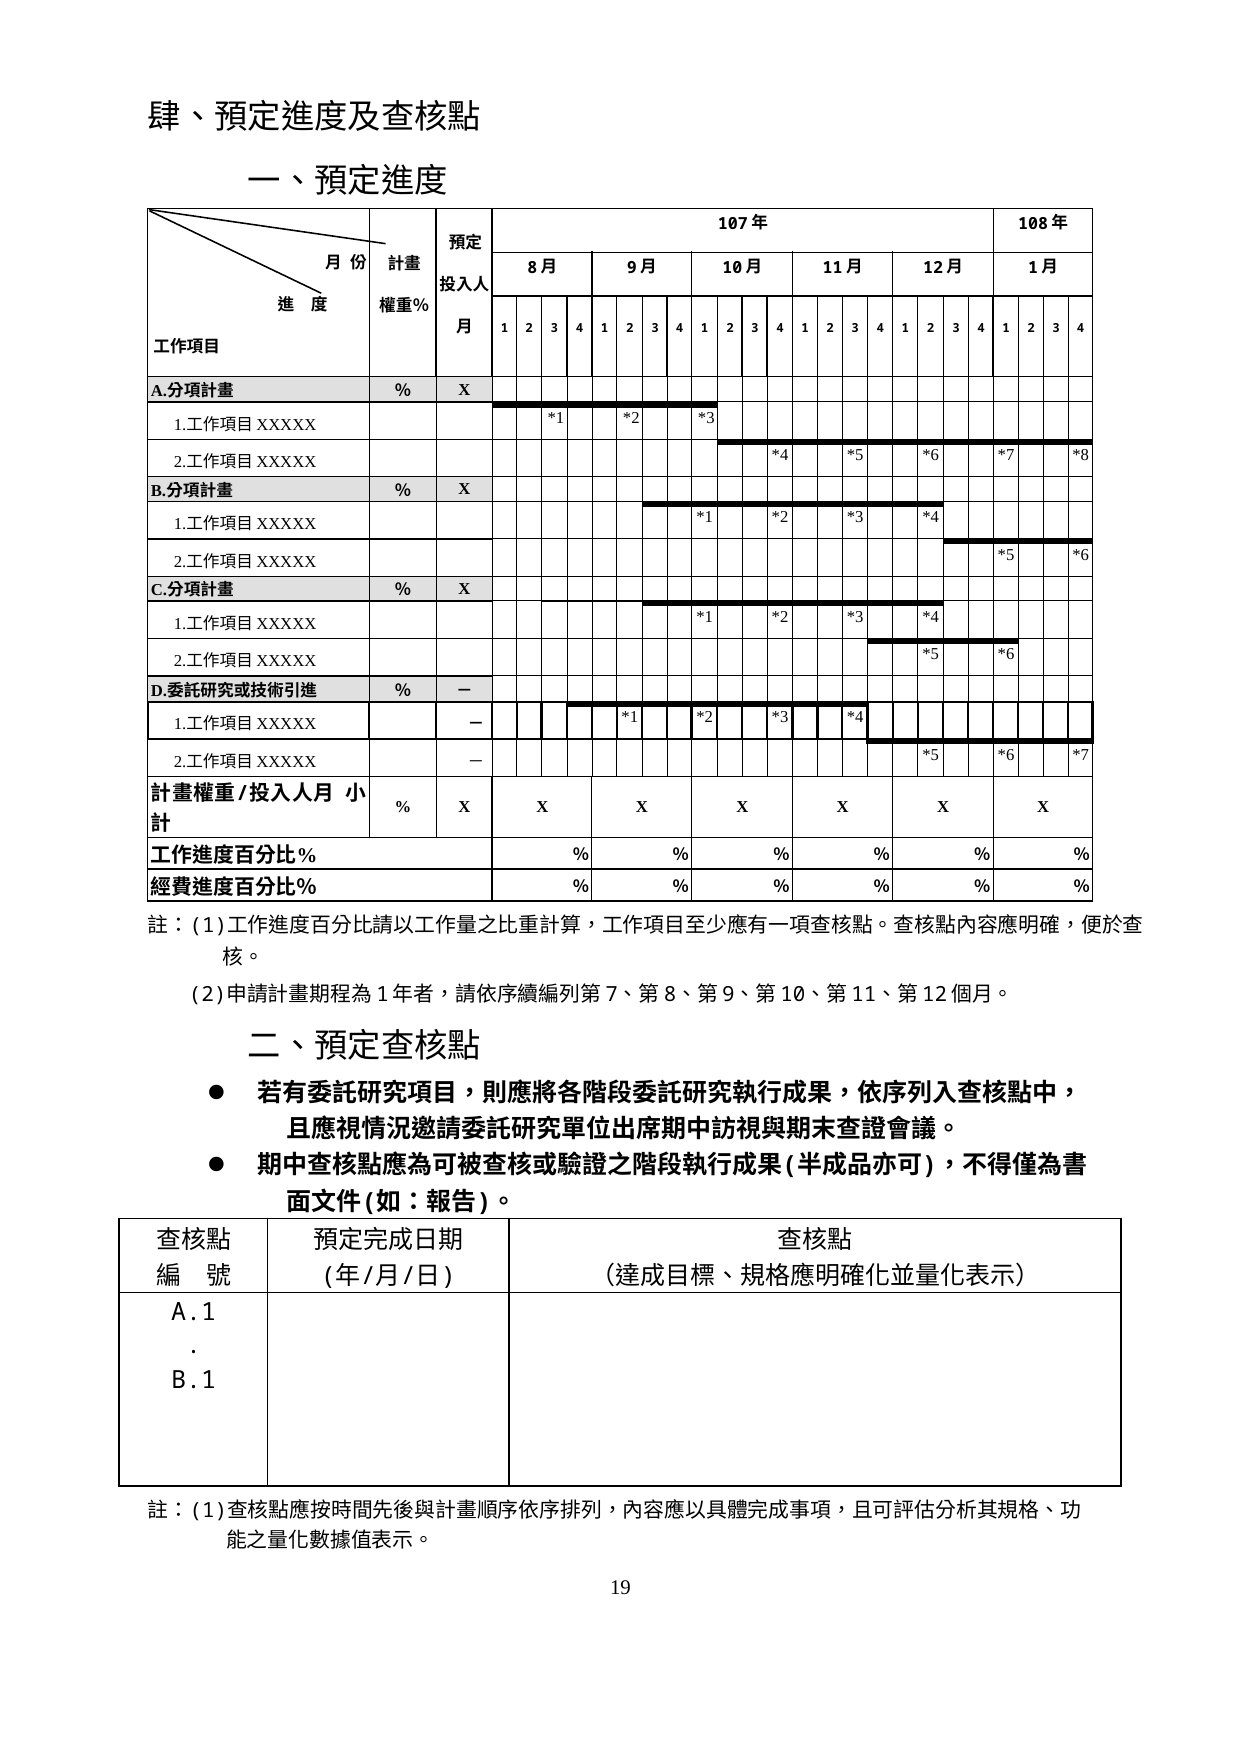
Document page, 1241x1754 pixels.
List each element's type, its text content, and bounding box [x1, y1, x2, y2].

table_cell 3 [643, 297, 666, 376]
table_cell [793, 377, 817, 401]
table_cell *3 [843, 606, 867, 638]
table_cell [868, 377, 892, 401]
table_cell [1019, 703, 1042, 738]
text (2)申請計畫期程為1年者，請依序續編列第7、第8、第9、第10、第11、第12個月。 [188, 977, 1160, 1008]
table_cell [893, 606, 917, 638]
table_cell [743, 740, 767, 776]
table_cell [643, 639, 667, 675]
table_cell [793, 676, 817, 701]
table_cell [768, 477, 792, 501]
table_cell [517, 577, 541, 600]
table_cell [969, 577, 993, 600]
table_cell [793, 477, 817, 501]
table_cell [818, 377, 842, 401]
table_cell [918, 477, 943, 501]
table_cell [517, 502, 541, 538]
table_cell [868, 577, 892, 600]
table_cell 1.工作項目XXXXX [148, 502, 369, 538]
table_cell [593, 740, 616, 776]
table_cell 4 [969, 297, 992, 376]
table_cell 1.工作項目XXXXX [148, 602, 369, 638]
table_cell 1 [493, 297, 516, 376]
table_cell [793, 740, 817, 776]
table_cell [768, 577, 792, 600]
table_cell [593, 707, 616, 738]
table_cell 2.工作項目XXXXX [148, 440, 369, 476]
table_cell [1019, 577, 1043, 600]
table_cell [1019, 639, 1043, 675]
table_cell [437, 403, 492, 439]
table_cell [843, 377, 867, 401]
table_cell [793, 539, 817, 576]
table_cell [668, 440, 691, 476]
table_cell [668, 707, 690, 738]
table_cell ％ [893, 870, 993, 900]
table_cell [493, 408, 516, 439]
table_cell － [437, 677, 492, 701]
table_cell [593, 440, 616, 476]
table_cell [1044, 402, 1068, 439]
table_cell [868, 477, 892, 501]
table_cell X [793, 777, 892, 837]
table_cell X [592, 777, 691, 837]
table_cell 4 [1069, 297, 1092, 376]
table_cell [668, 477, 691, 501]
table_cell [593, 539, 616, 576]
table_cell 2 [517, 297, 541, 376]
table_cell [768, 740, 792, 776]
table_cell [768, 377, 792, 401]
table_cell [793, 606, 817, 638]
table_cell [510, 1361, 1120, 1396]
table_cell [843, 639, 867, 675]
table_cell [268, 1293, 508, 1327]
table_cell [568, 440, 592, 476]
table_cell 2 [918, 297, 943, 376]
table_cell [617, 602, 642, 638]
table_cell [793, 577, 817, 600]
table_cell [893, 676, 917, 701]
table_header 月 份 進 度 工作項目 [148, 211, 369, 376]
table_cell [668, 740, 691, 776]
table_cell [370, 602, 436, 638]
table_cell [268, 1361, 508, 1396]
table_cell [944, 502, 968, 538]
table_cell 4 [868, 297, 892, 376]
table_cell [1044, 445, 1068, 476]
table_cell ％ [592, 838, 691, 868]
table_cell [268, 1396, 508, 1430]
table_cell [1044, 744, 1068, 776]
table_cell 1.工作項目XXXXX [149, 703, 368, 738]
table_cell [542, 602, 567, 638]
table_cell *5 [918, 744, 943, 776]
table_cell 11月 [793, 253, 892, 295]
table_cell A.1 [120, 1293, 267, 1327]
table_cell [1019, 377, 1043, 401]
table_cell [437, 602, 492, 638]
table_cell [1069, 601, 1092, 638]
table_cell X [437, 477, 492, 501]
table_cell [370, 403, 436, 439]
table_cell 3 [944, 297, 968, 376]
table_cell [268, 1430, 508, 1485]
table_cell [517, 408, 541, 439]
table_header 計畫 權重％ [370, 209, 435, 376]
table_cell [568, 577, 592, 600]
table_cell [568, 707, 591, 738]
table_cell [617, 740, 642, 776]
table_cell [617, 477, 642, 501]
table_cell 10月 [692, 253, 792, 295]
table_cell [994, 402, 1018, 439]
table_header 108年 [994, 209, 1092, 251]
table_cell 計畫權重/投入人月 小計 [148, 777, 369, 837]
table_cell [1019, 744, 1043, 776]
table_cell *1 [542, 408, 567, 439]
table_cell [668, 408, 691, 439]
table_cell [1019, 445, 1043, 476]
table_cell [437, 540, 492, 576]
table_cell [944, 477, 968, 501]
table_cell 4 [768, 297, 792, 376]
table_cell [493, 539, 516, 576]
table_cell [969, 502, 993, 538]
table_cell [643, 577, 667, 600]
table_cell C.分項計畫 [148, 577, 369, 600]
table_cell [818, 639, 842, 675]
table_cell [1019, 502, 1043, 538]
table_cell [718, 377, 742, 401]
table_cell [370, 440, 436, 476]
table_cell [643, 507, 667, 538]
table_cell [969, 703, 992, 738]
table_cell 1 [692, 297, 717, 376]
table_cell [918, 577, 943, 600]
table_cell [437, 639, 492, 675]
table_cell [542, 577, 567, 600]
table_cell 經費進度百分比％ [148, 870, 491, 900]
table_cell [969, 402, 993, 439]
table_cell [893, 377, 917, 401]
table_cell 2.工作項目XXXXX [148, 540, 369, 576]
text 註：(1)工作進度百分比請以工作量之比重計算，工作項目至少應有一項查核點。查核點內容應明確，便於查核。 [148, 908, 1160, 970]
table_cell [768, 539, 792, 576]
table_cell ％ [493, 838, 591, 868]
table_cell [718, 606, 742, 638]
table_cell [868, 402, 892, 439]
table_cell [510, 1430, 1120, 1485]
table_cell 2.工作項目XXXXX [148, 639, 369, 675]
table_cell [593, 676, 616, 701]
table_cell [893, 644, 917, 675]
table_cell *6 [994, 644, 1018, 675]
table_header 查核點 編 號 [120, 1219, 267, 1292]
table_cell [518, 703, 540, 738]
table_cell [692, 539, 717, 576]
table_cell [743, 639, 767, 675]
table_cell [493, 740, 516, 776]
table_cell [868, 445, 892, 476]
table_cell *4 [843, 707, 866, 738]
table_cell [593, 602, 616, 638]
table_cell [120, 1430, 267, 1485]
table_cell [493, 703, 516, 738]
table_cell [793, 507, 817, 538]
table_cell ％ [370, 677, 436, 701]
table_cell [818, 507, 842, 538]
table_cell [718, 707, 741, 738]
table_cell B.分項計畫 [148, 477, 369, 501]
table_cell [120, 1396, 267, 1430]
table_cell [969, 601, 993, 638]
table_cell [370, 540, 436, 576]
table_cell [994, 377, 1018, 401]
table_cell [510, 1293, 1120, 1327]
table_cell [994, 502, 1018, 538]
table_cell [768, 676, 792, 701]
table_cell [843, 740, 867, 776]
table_cell [893, 445, 917, 476]
table_cell [818, 740, 842, 776]
table_cell *2 [768, 507, 792, 538]
table_cell [668, 639, 691, 675]
table_cell 1.工作項目XXXXX [148, 403, 369, 439]
table_cell [743, 402, 767, 439]
table_cell ％ [793, 838, 892, 868]
table_cell [692, 577, 717, 600]
table_cell [1019, 402, 1043, 439]
table_cell [818, 676, 842, 701]
table_cell [969, 544, 993, 576]
table_cell [542, 477, 567, 501]
table_header [158, 209, 369, 240]
table_cell [944, 676, 968, 701]
table_cell [893, 539, 917, 576]
table_cell [692, 377, 717, 401]
table_cell *5 [994, 544, 1018, 576]
table_cell X [692, 777, 792, 837]
table_cell X [437, 377, 492, 401]
table_cell [617, 440, 642, 476]
table_cell [593, 639, 616, 675]
text 二、預定查核點 [248, 1020, 1092, 1066]
table_cell X [437, 577, 492, 600]
table_cell [568, 477, 592, 501]
table_cell [994, 703, 1017, 738]
table_cell [893, 477, 917, 501]
text 肆、預定進度及查核點 [148, 95, 1092, 137]
table_cell % [370, 777, 436, 837]
table_cell [818, 402, 842, 439]
table_cell *6 [918, 445, 943, 476]
table_cell [493, 639, 516, 675]
table_cell 2 [1019, 297, 1043, 376]
table_cell . [120, 1327, 267, 1361]
table_cell [743, 606, 767, 638]
list 若有委託研究項目，則應將各階段委託研究執行成果，依序列入查核點中，且應視情況邀請委託研究單位出席期中訪視與期末查證會議。 [207, 1072, 1092, 1145]
table_cell [768, 402, 792, 439]
table_cell [794, 707, 816, 738]
table_cell [1019, 601, 1043, 638]
table_cell *7 [994, 445, 1018, 476]
table_cell ％ [994, 838, 1092, 868]
table_cell *1 [692, 507, 717, 538]
table_cell [718, 507, 742, 538]
table_cell [692, 440, 717, 476]
table_cell [969, 445, 993, 476]
table_cell ％ [370, 577, 436, 600]
table_cell [437, 502, 492, 538]
table_cell [894, 703, 917, 738]
table_cell *1 [618, 707, 641, 738]
table_cell [969, 377, 993, 401]
table_cell [919, 703, 942, 738]
table_cell [718, 740, 742, 776]
table_cell [568, 502, 592, 538]
table_cell [1044, 502, 1068, 538]
table_cell [1069, 577, 1092, 600]
table_cell [743, 577, 767, 600]
table_cell *2 [768, 606, 792, 638]
table_cell [793, 402, 817, 439]
table_cell *2 [693, 707, 716, 738]
table_cell [868, 676, 892, 701]
table_cell [1044, 577, 1068, 600]
table_cell [542, 676, 567, 701]
table_cell ％ [493, 870, 591, 900]
table_cell [643, 440, 667, 476]
table_cell [1044, 477, 1068, 501]
table_cell [517, 377, 541, 401]
table_cell [370, 639, 436, 675]
table_cell [743, 477, 767, 501]
table_cell *3 [768, 707, 791, 738]
table_cell [718, 639, 742, 675]
table_cell 9月 [593, 253, 691, 295]
table_cell [643, 676, 667, 701]
table_cell [668, 606, 691, 638]
table_cell *8 [1069, 445, 1092, 476]
table_cell 3 [743, 297, 766, 376]
table_cell [994, 601, 1018, 638]
text 註：(1)查核點應按時間先後與計畫順序依序排列，內容應以具體完成事項，且可評估分析其規格、功能之量化數據值表示。 [148, 1493, 1092, 1554]
table_cell [617, 676, 642, 701]
table_cell [542, 502, 567, 538]
table_cell [969, 644, 993, 675]
table_cell *2 [617, 408, 642, 439]
table_cell [868, 539, 892, 576]
table_cell *4 [918, 606, 943, 638]
table_cell [617, 577, 642, 600]
table_cell [510, 1396, 1120, 1430]
table_cell [593, 377, 616, 401]
table_cell [493, 577, 516, 600]
table_cell [743, 445, 767, 476]
table_cell [743, 707, 766, 738]
table_cell [668, 577, 691, 600]
table_cell [370, 502, 436, 538]
table_cell *7 [1069, 744, 1092, 776]
table_cell [868, 644, 892, 675]
table_cell [1044, 676, 1068, 701]
table_cell [437, 440, 492, 476]
table_cell [944, 577, 968, 600]
table_cell [1019, 477, 1043, 501]
table_cell [568, 639, 592, 675]
table_cell [1069, 402, 1092, 439]
table_cell [542, 740, 567, 776]
table_cell [1019, 676, 1043, 701]
table_cell [593, 408, 616, 439]
table_cell 3 [1044, 297, 1068, 376]
table_cell 3 [542, 297, 566, 376]
table_cell 2.工作項目XXXXX [148, 740, 369, 776]
table_cell [593, 477, 616, 501]
table_cell [668, 507, 691, 538]
table_cell X [994, 777, 1092, 837]
table_cell [994, 676, 1018, 701]
table_cell [893, 577, 917, 600]
table_cell [969, 477, 993, 501]
table_cell [918, 539, 943, 576]
table_cell [593, 577, 616, 600]
table_cell [643, 539, 667, 576]
table_cell [843, 577, 867, 600]
table_cell [743, 377, 767, 401]
table_cell [868, 606, 892, 638]
table_cell [918, 402, 943, 439]
table_cell *5 [918, 644, 943, 675]
table_cell [969, 676, 993, 701]
table_cell [668, 539, 691, 576]
table_cell [593, 502, 616, 538]
table_cell [617, 502, 642, 538]
table_cell [268, 1327, 508, 1361]
table_cell [643, 377, 667, 401]
table_cell [617, 539, 642, 576]
table_cell ％ [994, 870, 1092, 900]
table_header 預定投入人月 [437, 209, 491, 376]
table_cell [793, 445, 817, 476]
table_cell [643, 606, 667, 638]
table_cell [718, 539, 742, 576]
table_cell [493, 502, 516, 538]
table_cell X [437, 777, 491, 837]
table_cell [568, 676, 592, 701]
table_cell *1 [692, 606, 717, 638]
table_cell [718, 676, 742, 701]
table_cell [893, 744, 917, 776]
table_cell [944, 377, 968, 401]
table_cell [1069, 377, 1092, 401]
table_cell [718, 477, 742, 501]
table_cell *3 [692, 408, 717, 439]
table_cell [568, 377, 592, 401]
table_header 預定完成日期 (年/月/日) [268, 1219, 508, 1292]
table_cell [718, 402, 742, 439]
table_cell ％ [793, 870, 892, 900]
table_cell ％ [893, 838, 993, 868]
table_cell [643, 707, 666, 738]
table_cell [542, 440, 567, 476]
table_cell [617, 377, 642, 401]
table_cell [517, 477, 541, 501]
table_cell － [437, 740, 492, 776]
table_cell [743, 676, 767, 701]
table_cell [493, 676, 516, 701]
table_cell 12月 [893, 253, 993, 295]
table_cell [843, 477, 867, 501]
table_cell [1069, 502, 1092, 538]
table_cell [643, 740, 667, 776]
table_cell [542, 539, 567, 576]
table_cell [510, 1327, 1120, 1361]
table_cell [818, 577, 842, 600]
table_cell [493, 440, 516, 476]
table_cell ％ [370, 377, 436, 401]
table_cell [994, 577, 1018, 600]
table_cell 2 [617, 297, 642, 376]
table_cell [1044, 544, 1068, 576]
table_cell ％ [592, 870, 691, 900]
table_cell ％ [692, 870, 792, 900]
table_cell [493, 601, 516, 638]
table_cell [370, 740, 436, 776]
table_cell [893, 507, 917, 538]
table_cell [542, 377, 567, 401]
table_cell [370, 703, 435, 738]
list 期中查核點應為可被查核或驗證之階段執行成果(半成品亦可)，不得僅為書面文件(如：報告)。 [207, 1145, 1092, 1217]
table_cell [718, 445, 742, 476]
table_header 查核點 （達成目標、規格應明確化並量化表示） [510, 1219, 1120, 1292]
table_cell [843, 539, 867, 576]
table_cell *4 [768, 445, 792, 476]
table_cell [944, 402, 968, 439]
table_cell X [493, 777, 591, 837]
table_cell [568, 539, 592, 576]
table_cell [517, 601, 541, 638]
table_cell D.委託研究或技術引進 [148, 677, 369, 701]
table_cell [818, 477, 842, 501]
table_cell [1069, 676, 1092, 701]
table_cell [568, 740, 592, 776]
table_cell [1044, 703, 1067, 738]
table_cell 1 [994, 297, 1018, 376]
table_cell [1044, 377, 1068, 401]
table_cell 1月 [994, 253, 1092, 295]
table_cell [1069, 639, 1092, 675]
table_cell [1069, 703, 1091, 738]
table_cell [692, 676, 717, 701]
table_cell [944, 601, 968, 638]
table_cell [843, 402, 867, 439]
table_cell 3 [843, 297, 867, 376]
table_cell *6 [994, 744, 1018, 776]
table_cell [793, 639, 817, 675]
table_cell [944, 644, 968, 675]
table_cell [643, 477, 667, 501]
table_cell [944, 744, 968, 776]
table_cell *6 [1069, 544, 1092, 576]
table_cell X [893, 777, 993, 837]
table_cell [868, 507, 892, 538]
table_cell [493, 377, 516, 401]
table_cell [517, 440, 541, 476]
table_cell [944, 703, 967, 738]
table_cell [718, 577, 742, 600]
table_cell [1069, 477, 1092, 501]
table_cell 1 [793, 297, 817, 376]
table_cell [743, 539, 767, 576]
table_cell ％ [692, 838, 792, 868]
table_cell [668, 377, 691, 401]
table_cell [643, 408, 667, 439]
table_cell [944, 544, 968, 576]
table_cell [568, 602, 592, 638]
table_cell [568, 408, 592, 439]
table_cell A.分項計畫 [148, 377, 369, 401]
table_header 107年 [493, 209, 993, 251]
table_cell [517, 639, 541, 675]
table_cell [493, 477, 516, 501]
table_cell [692, 477, 717, 501]
table_cell [543, 703, 566, 738]
table_cell [818, 445, 842, 476]
table_cell [944, 445, 968, 476]
table_cell [918, 676, 943, 701]
table_cell [617, 639, 642, 675]
table_cell [893, 402, 917, 439]
table_cell *4 [918, 507, 943, 538]
table_cell B.1 [120, 1361, 267, 1396]
table_cell [969, 744, 993, 776]
table_cell [517, 740, 541, 776]
table_cell *5 [843, 445, 867, 476]
table_cell [743, 507, 767, 538]
table_cell [692, 740, 717, 776]
table_cell [819, 707, 841, 738]
table_cell [1044, 601, 1068, 638]
table_cell [542, 639, 567, 675]
table_cell － [437, 703, 491, 738]
table_cell 4 [568, 297, 591, 376]
table_cell [818, 539, 842, 576]
table_cell 1 [593, 297, 616, 376]
table_cell 工作進度百分比% [148, 838, 491, 868]
table_cell *3 [843, 507, 867, 538]
table_cell 4 [668, 297, 691, 376]
table_cell [768, 639, 792, 675]
table_cell [818, 606, 842, 638]
table_cell 8月 [493, 253, 591, 295]
table_cell [918, 377, 943, 401]
table_cell [843, 676, 867, 701]
table_cell 2 [718, 297, 741, 376]
table_cell [868, 744, 892, 776]
table_cell [517, 676, 541, 701]
text 一、預定進度 [248, 155, 1092, 201]
table_cell 1 [893, 297, 917, 376]
table_cell [692, 639, 717, 675]
table_cell [668, 676, 691, 701]
table_cell [869, 703, 892, 738]
table_cell [994, 477, 1018, 501]
table_cell [1019, 544, 1043, 576]
table_cell [517, 539, 541, 576]
table_cell 2 [818, 297, 842, 376]
table_cell [1044, 639, 1068, 675]
table_cell ％ [370, 477, 436, 501]
